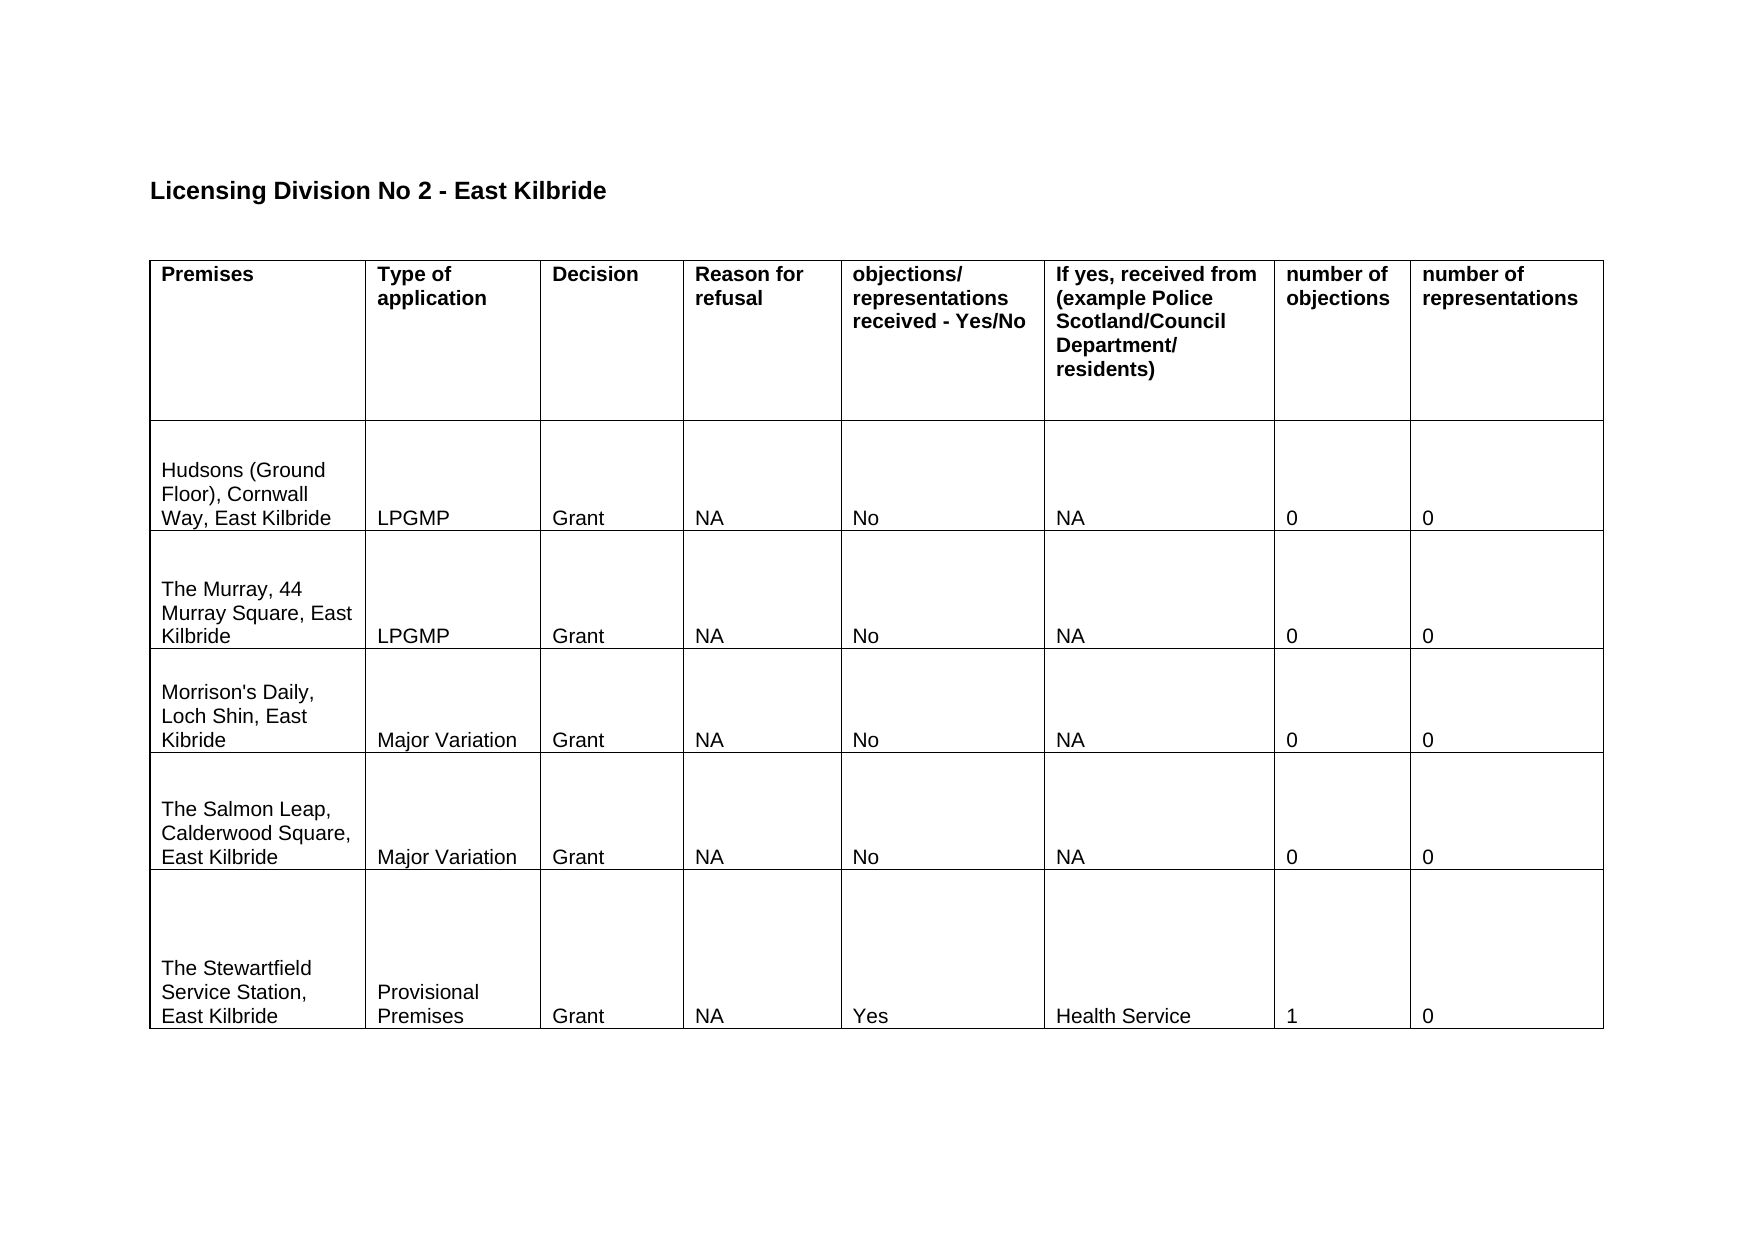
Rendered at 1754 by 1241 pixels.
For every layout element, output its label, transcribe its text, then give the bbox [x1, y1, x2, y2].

subtitle Licensing Division No 2 - East Kilbride [150, 176, 1604, 205]
table_cell Grant [541, 753, 683, 868]
table_cell 0 [1411, 531, 1603, 648]
table_cell Health Service [1045, 870, 1274, 1028]
table_cell The Murray, 44 Murray Square, East Kilbride [151, 531, 365, 648]
table_cell NA [684, 531, 841, 648]
table_cell NA [1045, 649, 1274, 752]
table_header objections/ representations received - Yes/No [842, 261, 1044, 419]
table_cell Grant [541, 421, 683, 530]
table_header Type of application [366, 261, 540, 419]
table_cell 0 [1411, 753, 1603, 868]
table_cell NA [684, 421, 841, 530]
table_cell NA [684, 753, 841, 868]
table_cell 0 [1275, 421, 1410, 530]
table_cell No [842, 531, 1044, 648]
table_cell NA [1045, 531, 1274, 648]
table_header number of objections [1275, 261, 1410, 419]
table_cell NA [1045, 421, 1274, 530]
table_cell 0 [1411, 870, 1603, 1028]
table_cell 0 [1275, 531, 1410, 648]
table_cell NA [684, 649, 841, 752]
table_cell Grant [541, 649, 683, 752]
table_cell NA [684, 870, 841, 1028]
table_cell 0 [1275, 753, 1410, 868]
table_cell Major Variation [366, 753, 540, 868]
table_header number of representations [1411, 261, 1603, 419]
table_cell The Stewartfield Service Station, East Kilbride [151, 870, 365, 1028]
table_cell 0 [1275, 649, 1410, 752]
table_cell 0 [1411, 421, 1603, 530]
table_cell Grant [541, 870, 683, 1028]
table_cell Major Variation [366, 649, 540, 752]
table_cell LPGMP [366, 421, 540, 530]
table_cell No [842, 649, 1044, 752]
table_header Reason for refusal [684, 261, 841, 419]
table_cell No [842, 421, 1044, 530]
table_header If yes, received from (example Police Scotland/Council Department/ residents) [1045, 261, 1274, 419]
table_cell Morrison's Daily, Loch Shin, East Kibride [151, 649, 365, 752]
table_header Premises [151, 261, 365, 419]
table_cell The Salmon Leap, Calderwood Square, East Kilbride [151, 753, 365, 868]
table_cell No [842, 753, 1044, 868]
table_cell Grant [541, 531, 683, 648]
table_cell 0 [1411, 649, 1603, 752]
table_cell NA [1045, 753, 1274, 868]
table_cell LPGMP [366, 531, 540, 648]
table_header Decision [541, 261, 683, 419]
table_cell Provisional Premises [366, 870, 540, 1028]
table_cell Hudsons (Ground Floor), Cornwall Way, East Kilbride [151, 421, 365, 530]
table_cell 1 [1275, 870, 1410, 1028]
table_cell Yes [842, 870, 1044, 1028]
